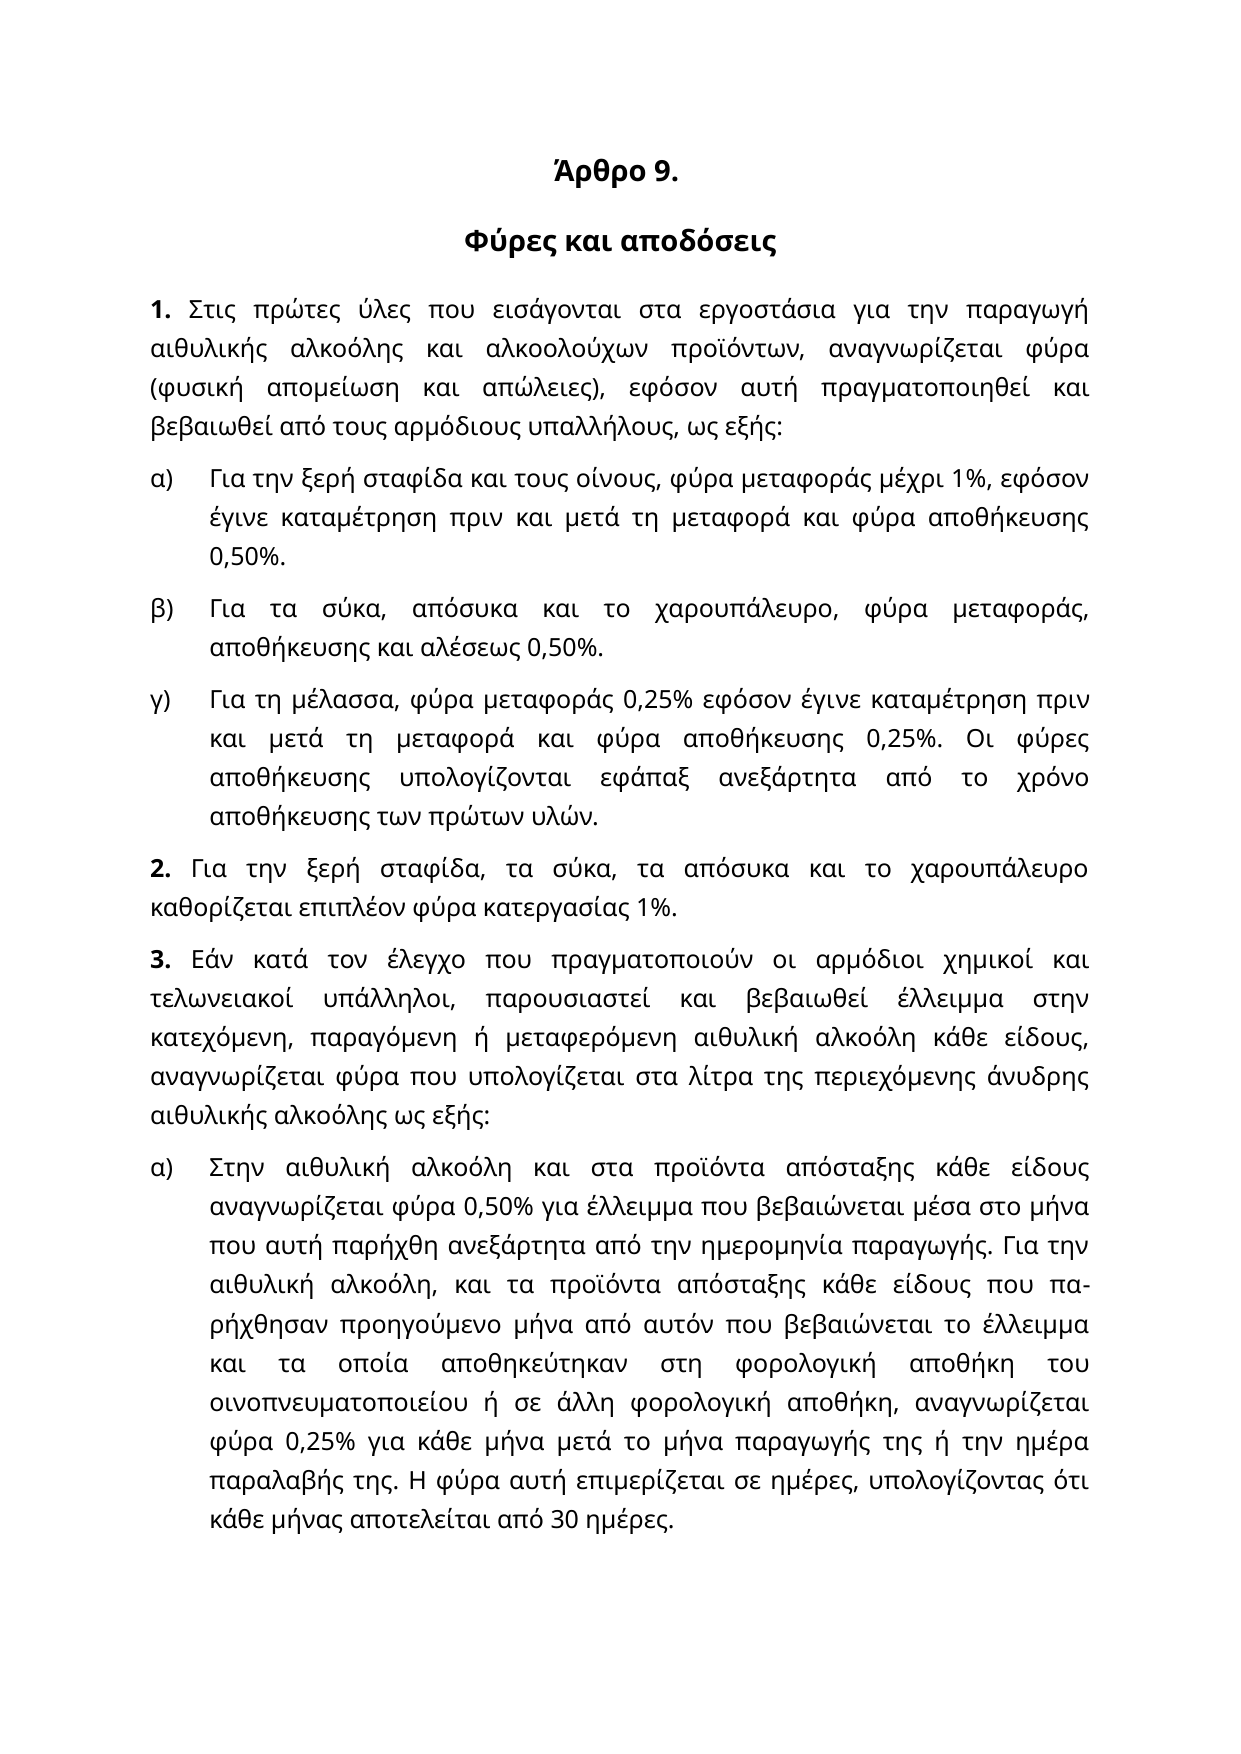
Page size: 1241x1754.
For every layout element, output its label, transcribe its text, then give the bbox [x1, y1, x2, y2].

list γ) Για τη μέλασσα, φύρα μεταφοράς 0,25% εφόσον έγι­νε καταμέτρηση πριν και μετά τη μεταφορά και φύρα αποθήκευσης 0,25%. Οι φύρες αποθήκευσης υπολογίζονται εφάπαξ ανεξάρτητα από το χρόνο αποθήκευσης των πρώτων υλών. [150, 681, 1090, 833]
list α) Για την ξερή σταφίδα και τους οίνους, φύρα μεταφοράς μέχρι 1%, εφόσον έγινε καταμέτρηση πριν και μετά τη μεταφορά και φύρα αποθήκευσης 0,50%. [150, 460, 1090, 573]
list α) Στην αιθυλική αλκοόλη και στα προϊόντα απόσταξης κάθε είδους αναγνωρίζεται φύρα 0,50% για έλλειμμα που βεβαιώνεται μέσα στο μήνα που αυτή παρήχθη ανεξάρτητα από την ημερομηνία παραγωγής. Για την αιθυλική αλκοόλη, και τα προϊόντα απόσταξης κάθε είδους που πα­ρήχθησαν προηγούμενο μήνα από αυτόν που βεβαιώνεται το έλλειμμα και τα οποία αποθηκεύτηκαν στη φορολογική αποθήκη του οινοπνευματοποιείου ή σε άλλη φορολογική αποθήκη, αναγνωρίζεται φύρα 0,25% για κάθε μήνα μετά το μήνα παραγωγής της ή την ημέρα παραλαβής της. Η φύρα αυτή επιμερίζεται σε ημέρες, υπολογίζοντας ότι κάθε μήνας αποτελείται από 30 ημέρες. [150, 1149, 1090, 1536]
text 2. Για την ξερή σταφίδα, τα σύκα, τα απόσυκα και το χαρουπάλευρο καθορίζεται επιπλέον φύρα κατεργασίας 1%. [150, 850, 1090, 924]
subtitle Άρθρο 9. [150, 150, 1090, 190]
list β) Για τα σύκα, απόσυκα και το χαρουπάλευρο, φύρα μεταφοράς, αποθήκευσης και αλέσεως 0,50%. [150, 590, 1090, 664]
subtitle Φύρες και αποδόσεις [150, 221, 1090, 260]
text 3. Εάν κατά τον έλεγχο που πραγματοποιούν οι αρμόδιοι χημικοί και τελωνειακοί υπάλληλοι, παρουσιαστεί και βεβαιωθεί έλλειμμα στην κατεχόμενη, παραγόμενη ή μεταφερόμενη αιθυλική αλκοόλη κάθε είδους, αναγνωρίζεται φύρα που υπολογίζεται στα λίτρα της περιεχόμενης άνυδρης αιθυλικής αλκοόλης ως εξής: [150, 941, 1090, 1132]
text 1. Στις πρώτες ύλες που εισάγονται στα εργοστάσια για την παραγωγή αιθυλικής αλκοόλης και αλκοολούχων προϊόντων, αναγνωρίζεται φύρα (φυσική απομείωση και απώλειες), εφόσον αυτή πραγματοποιηθεί και βεβαιωθεί από τους αρμόδιους υπαλλήλους, ως εξής: [150, 291, 1090, 443]
